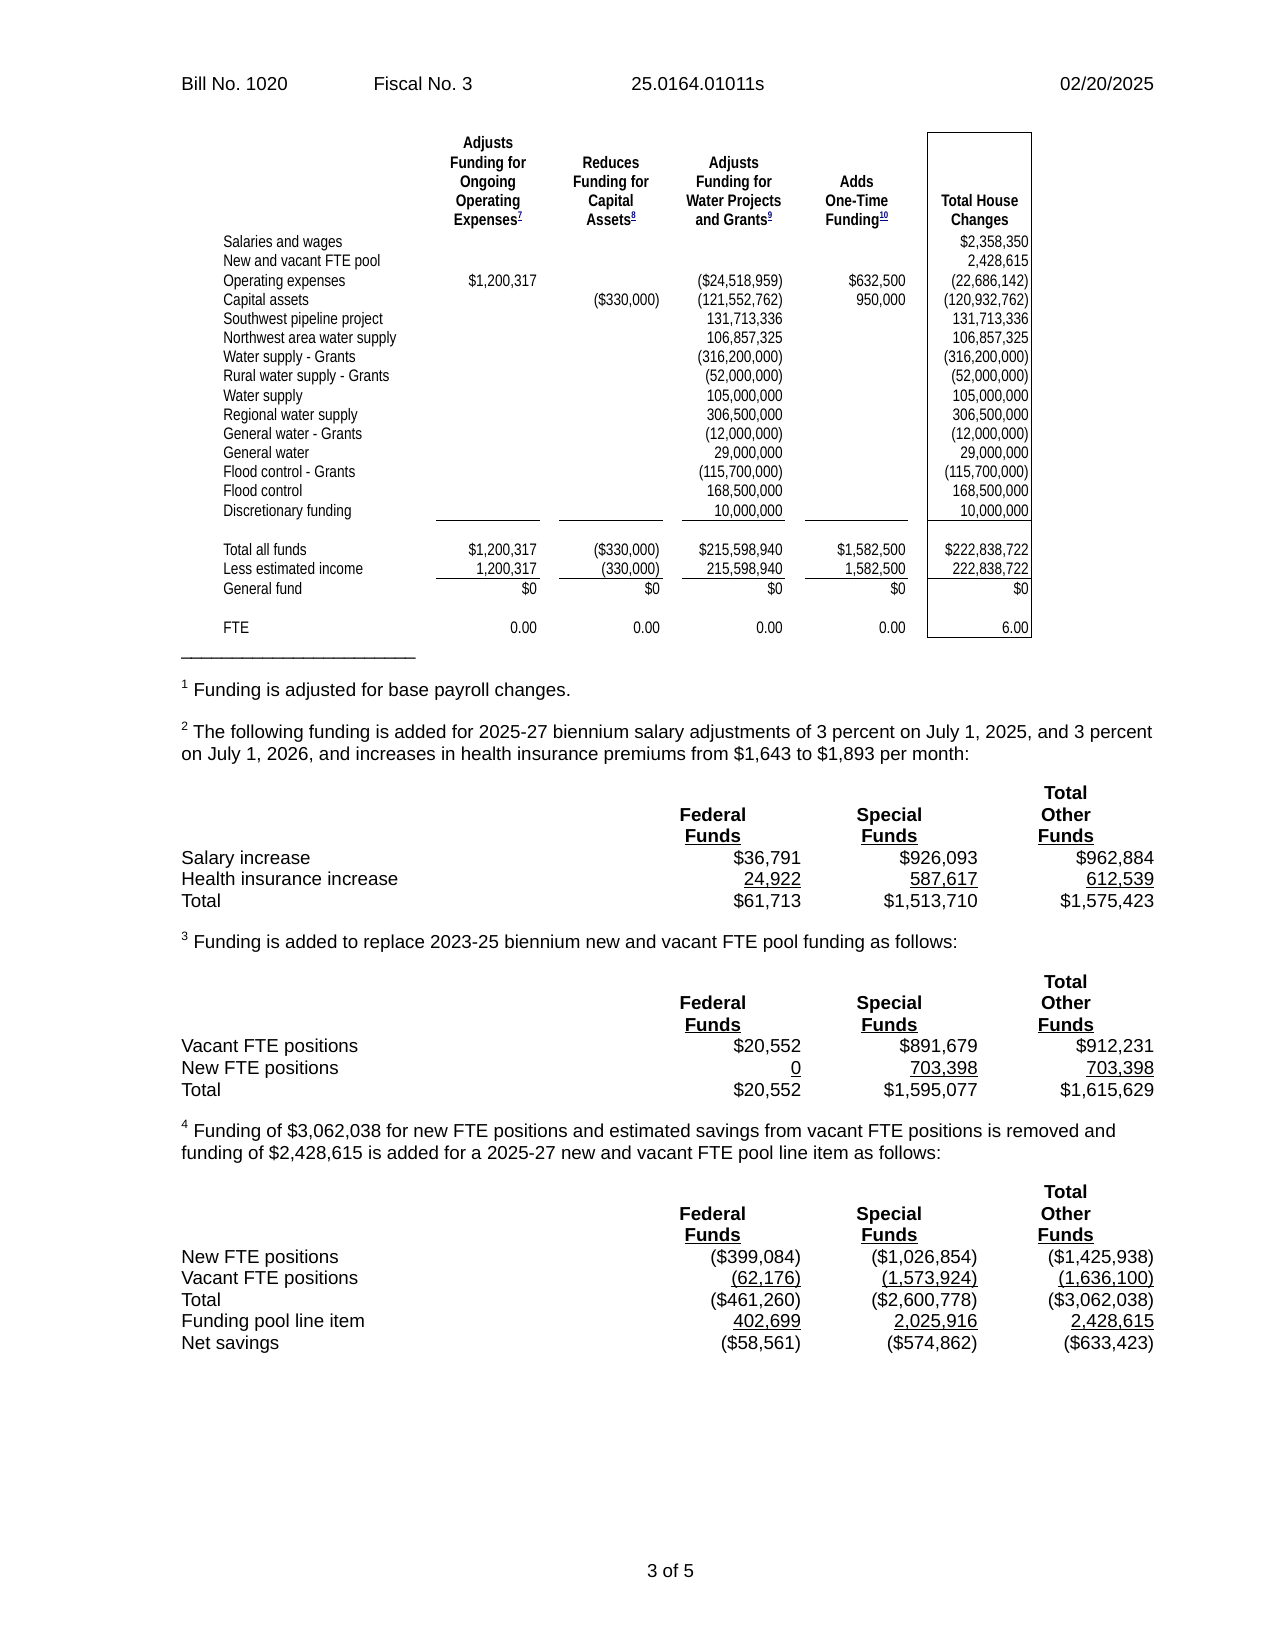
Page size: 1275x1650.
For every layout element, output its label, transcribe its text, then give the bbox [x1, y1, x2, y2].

table_cell $926,093 [801, 846, 977, 868]
table_cell ($2,600,778) [801, 1289, 977, 1310]
table_cell (121,552,762) [682, 290, 785, 309]
table_cell [908, 232, 927, 251]
table_cell $36,791 [625, 846, 801, 868]
table_cell 612,539 [978, 868, 1154, 889]
table_cell [663, 559, 682, 578]
table_cell [908, 309, 927, 328]
table_header [908, 132, 927, 232]
table_header [417, 132, 436, 232]
text 3 Funding is added to replace 2023-25 biennium new and vacant FTE pool funding as follows: [181, 929, 1154, 953]
table_cell [540, 443, 559, 462]
table_cell [805, 500, 908, 519]
table_cell $1,582,500 [805, 540, 908, 559]
table_cell ($574,862) [801, 1332, 977, 1353]
table_cell $891,679 [801, 1035, 977, 1057]
table_cell [805, 309, 908, 328]
table_cell General water - Grants [220, 424, 417, 443]
table_cell (52,000,000) [928, 366, 1031, 385]
table_cell (62,176) [624, 1267, 801, 1289]
table_cell [436, 424, 539, 443]
table_header Adjusts Funding for Ongoing Operating Expenses7 [436, 132, 539, 232]
table_cell (1,573,924) [801, 1267, 977, 1289]
table_cell $912,231 [978, 1035, 1154, 1057]
table_cell [663, 578, 682, 598]
table_cell $962,884 [978, 846, 1154, 868]
table_cell Funding pool line item [181, 1310, 624, 1332]
table_cell [540, 618, 559, 637]
table_header [181, 1181, 624, 1246]
table_cell New and vacant FTE pool [220, 251, 417, 270]
table_cell [417, 251, 436, 270]
table_cell 24,922 [625, 868, 801, 889]
table_cell [805, 598, 908, 617]
table_cell [682, 521, 785, 540]
table_cell 1,582,500 [805, 559, 908, 578]
table_cell [785, 618, 805, 637]
table_cell [540, 598, 559, 617]
table_header Total Other Funds [977, 1181, 1154, 1246]
table_cell $215,598,940 [682, 540, 785, 559]
table_header [785, 132, 805, 232]
table_header Federal Funds [624, 1181, 801, 1246]
table_cell [805, 521, 908, 540]
table_cell Water supply [220, 385, 417, 404]
table_cell [805, 385, 908, 404]
table_cell 105,000,000 [928, 385, 1031, 404]
table_cell [436, 290, 539, 309]
table_cell [540, 328, 559, 347]
table_cell [417, 309, 436, 328]
table_cell [540, 578, 559, 598]
table_cell [559, 424, 662, 443]
table_cell ($330,000) [559, 290, 662, 309]
table_cell [417, 462, 436, 481]
table_cell (115,700,000) [682, 462, 785, 481]
table_cell [559, 232, 662, 251]
table_cell [559, 481, 662, 500]
table_cell [540, 481, 559, 500]
table_cell [908, 290, 927, 309]
table_cell [436, 366, 539, 385]
table_cell (52,000,000) [682, 366, 785, 385]
table_header Adds One‑Time Funding10 [805, 132, 908, 232]
table_cell 29,000,000 [928, 443, 1031, 462]
table_cell (12,000,000) [928, 424, 1031, 443]
table_cell $1,575,423 [978, 890, 1154, 911]
table_cell 0.00 [436, 618, 539, 637]
table_cell [540, 405, 559, 424]
table_cell General water [220, 443, 417, 462]
table_cell $0 [559, 579, 662, 598]
table_cell 215,598,940 [682, 559, 785, 578]
table_cell Vacant FTE positions [181, 1035, 624, 1057]
table_cell [436, 500, 539, 519]
table_cell [417, 270, 436, 289]
table_cell 0.00 [805, 618, 908, 637]
table_cell [908, 347, 927, 366]
table_cell [436, 232, 539, 251]
table_cell [785, 328, 805, 347]
table_cell 168,500,000 [928, 481, 1031, 500]
table_cell Net savings [181, 1332, 624, 1353]
table_cell Total [181, 1078, 624, 1100]
table_cell (316,200,000) [928, 347, 1031, 366]
table_cell [220, 520, 417, 540]
table_cell [908, 366, 927, 385]
table_header Special Funds [801, 971, 977, 1035]
table_cell $2,358,350 [928, 232, 1031, 251]
text 4 Funding of $3,062,038 for new FTE positions and estimated savings from vacant FTE positions is removed and funding of $2,428,615 is added for a 2025-27 new and vacant FTE pool line item as follows: [181, 1118, 1154, 1163]
table_cell ($1,425,938) [977, 1246, 1154, 1267]
table_cell [663, 443, 682, 462]
table_cell 0.00 [682, 618, 785, 637]
table_cell (330,000) [559, 559, 662, 578]
table_cell Rural water supply - Grants [220, 366, 417, 385]
table_cell [663, 424, 682, 443]
table_cell [785, 270, 805, 289]
table_cell [540, 309, 559, 328]
table_cell [559, 385, 662, 404]
table_cell [540, 270, 559, 289]
table_cell $632,500 [805, 270, 908, 289]
table_cell [663, 481, 682, 500]
table_cell [540, 424, 559, 443]
table_cell [436, 521, 539, 540]
table_cell [417, 290, 436, 309]
table_header Total Other Funds [978, 782, 1154, 846]
table_cell 168,500,000 [682, 481, 785, 500]
table_cell [663, 520, 682, 540]
table_header Total Other Funds [978, 971, 1154, 1035]
table_cell [805, 443, 908, 462]
table_cell [908, 424, 927, 443]
table_cell 131,713,336 [928, 309, 1031, 328]
table_cell [908, 578, 927, 598]
table_cell $1,595,077 [801, 1078, 977, 1100]
table_cell Regional water supply [220, 405, 417, 424]
table_cell (120,932,762) [928, 290, 1031, 309]
table_cell Total [181, 1289, 624, 1310]
table_cell [785, 462, 805, 481]
table_header [540, 132, 559, 232]
table_header Special Funds [801, 782, 977, 846]
table_cell $1,513,710 [801, 890, 977, 911]
table_cell 1,200,317 [436, 559, 539, 578]
table_header [663, 132, 682, 232]
table_cell 703,398 [978, 1057, 1154, 1078]
table_cell [663, 540, 682, 559]
table_cell [436, 443, 539, 462]
table_cell [805, 347, 908, 366]
table_cell Vacant FTE positions [181, 1267, 624, 1289]
table_cell [805, 232, 908, 251]
table_cell 10,000,000 [682, 500, 785, 519]
table_cell [417, 540, 436, 559]
table_cell [908, 328, 927, 347]
table_cell [540, 540, 559, 559]
table_cell Flood control [220, 481, 417, 500]
table_cell $1,615,629 [978, 1078, 1154, 1100]
table_cell [928, 521, 1031, 540]
table_cell $1,200,317 [436, 540, 539, 559]
table_cell Southwest pipeline project [220, 309, 417, 328]
table_cell [436, 405, 539, 424]
table_cell Less estimated income [220, 559, 417, 578]
table_cell [540, 559, 559, 578]
table_cell ($24,518,959) [682, 270, 785, 289]
table_cell [663, 309, 682, 328]
table_cell [417, 443, 436, 462]
table_cell [417, 405, 436, 424]
table_cell Flood control - Grants [220, 462, 417, 481]
table_cell [805, 424, 908, 443]
table_cell [785, 443, 805, 462]
table_cell [908, 405, 927, 424]
table_cell [559, 405, 662, 424]
table_cell [417, 618, 436, 637]
table_cell [436, 481, 539, 500]
table_header [181, 971, 624, 1035]
table_cell [785, 347, 805, 366]
table_cell [785, 366, 805, 385]
table_cell [682, 598, 785, 617]
table_cell 222,838,722 [928, 559, 1031, 578]
table_cell [908, 251, 927, 270]
table_cell 106,857,325 [928, 328, 1031, 347]
table_cell $222,838,722 [928, 540, 1031, 559]
table_cell [908, 540, 927, 559]
table_cell [417, 347, 436, 366]
table_cell [417, 328, 436, 347]
table_header [181, 782, 624, 846]
table_cell Northwest area water supply [220, 328, 417, 347]
table_cell [436, 598, 539, 617]
table_cell [805, 328, 908, 347]
table_cell Operating expenses [220, 270, 417, 289]
table_cell [785, 290, 805, 309]
table_cell 105,000,000 [682, 385, 785, 404]
table_cell [908, 559, 927, 578]
table_cell [663, 328, 682, 347]
table_cell [908, 462, 927, 481]
table_cell [928, 598, 1031, 617]
table_cell [417, 520, 436, 540]
table_cell [908, 520, 927, 540]
table_cell 6.00 [928, 618, 1031, 637]
table_cell Total all funds [220, 540, 417, 559]
table_cell ($399,084) [624, 1246, 801, 1267]
table_cell [805, 405, 908, 424]
table_cell [663, 405, 682, 424]
table_cell FTE [220, 618, 417, 637]
table_cell [663, 290, 682, 309]
table_cell [559, 366, 662, 385]
table_cell [785, 405, 805, 424]
table_cell $0 [928, 579, 1031, 598]
table_cell Health insurance increase [181, 868, 624, 889]
table_header Federal Funds [625, 971, 801, 1035]
table_cell [417, 500, 436, 519]
table_cell [417, 481, 436, 500]
table_cell General fund [220, 578, 417, 598]
table_cell Water supply - Grants [220, 347, 417, 366]
table_cell 0.00 [559, 618, 662, 637]
table_cell [908, 500, 927, 519]
table_cell 402,699 [624, 1310, 801, 1332]
table_cell 587,617 [801, 868, 977, 889]
table_cell [559, 462, 662, 481]
table_cell [436, 347, 539, 366]
table_cell [785, 598, 805, 617]
table_header Total House Changes [928, 133, 1031, 232]
table_cell Salaries and wages [220, 232, 417, 251]
table_cell [908, 598, 927, 617]
table_cell 2,428,615 [928, 251, 1031, 270]
table_cell (1,636,100) [977, 1267, 1154, 1289]
table_cell [436, 251, 539, 270]
table_cell [417, 232, 436, 251]
table_cell [785, 251, 805, 270]
table_header Federal Funds [625, 782, 801, 846]
table_cell $20,552 [625, 1078, 801, 1100]
table_cell [663, 462, 682, 481]
table_cell [559, 598, 662, 617]
table_header [220, 132, 417, 232]
table_cell $1,200,317 [436, 270, 539, 289]
table_cell [663, 251, 682, 270]
table_cell [908, 385, 927, 404]
table_cell [417, 366, 436, 385]
table_cell 10,000,000 [928, 500, 1031, 519]
table_cell ($1,026,854) [801, 1246, 977, 1267]
table_cell Capital assets [220, 290, 417, 309]
table_cell [559, 521, 662, 540]
table_cell [436, 309, 539, 328]
table_cell [785, 309, 805, 328]
table_cell [663, 598, 682, 617]
table_cell [785, 559, 805, 578]
table_header Reduces Funding for Capital Assets8 [559, 132, 662, 232]
table_cell $0 [805, 579, 908, 598]
table_cell [785, 540, 805, 559]
table_cell [682, 232, 785, 251]
table_cell $0 [682, 579, 785, 598]
table_cell [663, 618, 682, 637]
table_cell [417, 424, 436, 443]
table_cell [663, 270, 682, 289]
table_cell [436, 385, 539, 404]
table_cell 0 [625, 1057, 801, 1078]
table_cell [436, 462, 539, 481]
table_cell [540, 251, 559, 270]
table_cell [417, 578, 436, 598]
table_cell [908, 270, 927, 289]
table_cell [540, 385, 559, 404]
table_cell 106,857,325 [682, 328, 785, 347]
table_cell [559, 500, 662, 519]
table_cell 29,000,000 [682, 443, 785, 462]
table_cell 950,000 [805, 290, 908, 309]
table_cell [785, 424, 805, 443]
table_cell Discretionary funding [220, 500, 417, 519]
table_cell $0 [436, 579, 539, 598]
table_cell [805, 462, 908, 481]
table_cell ($633,423) [977, 1332, 1154, 1353]
table_cell [785, 232, 805, 251]
table_cell [908, 618, 927, 637]
text 2 The following funding is added for 2025-27 biennium salary adjustments of 3 percent on July 1, 2025, and 3 percent on July 1, 2026, and increases in health insurance premiums from $1,643 to $1,893 per month: [181, 718, 1154, 764]
table_cell [908, 443, 927, 462]
table_cell 2,025,916 [801, 1310, 977, 1332]
table_cell [417, 559, 436, 578]
table_cell (22,686,142) [928, 270, 1031, 289]
table_cell [559, 251, 662, 270]
table_cell [663, 366, 682, 385]
table_cell 2,428,615 [977, 1310, 1154, 1332]
table_cell (316,200,000) [682, 347, 785, 366]
table_cell $61,713 [625, 890, 801, 911]
table_cell [805, 251, 908, 270]
table_cell [540, 347, 559, 366]
table_cell (12,000,000) [682, 424, 785, 443]
table_cell [559, 328, 662, 347]
table_cell [682, 251, 785, 270]
table_cell 703,398 [801, 1057, 977, 1078]
table_cell 131,713,336 [682, 309, 785, 328]
table_cell [663, 385, 682, 404]
table_cell [785, 578, 805, 598]
table_cell $20,552 [625, 1035, 801, 1057]
table_cell [785, 385, 805, 404]
table_cell [540, 366, 559, 385]
table_cell [785, 500, 805, 519]
table_cell [220, 598, 417, 617]
text 1 Funding is adjusted for base payroll changes. [181, 677, 1154, 701]
table_cell (115,700,000) [928, 462, 1031, 481]
table_cell [559, 309, 662, 328]
table_cell [785, 481, 805, 500]
table_cell [436, 328, 539, 347]
table_cell [663, 232, 682, 251]
table_cell [805, 481, 908, 500]
table_cell [540, 462, 559, 481]
table_cell [540, 232, 559, 251]
table_cell [908, 481, 927, 500]
table_cell [559, 443, 662, 462]
table_cell 306,500,000 [682, 405, 785, 424]
table_cell [785, 520, 805, 540]
table_cell ($3,062,038) [977, 1289, 1154, 1310]
table_cell New FTE positions [181, 1246, 624, 1267]
table_cell [805, 366, 908, 385]
table_cell [540, 290, 559, 309]
table_cell ($58,561) [624, 1332, 801, 1353]
table_cell Total [181, 890, 624, 911]
table_cell [540, 500, 559, 519]
table_cell New FTE positions [181, 1057, 624, 1078]
table_cell ($461,260) [624, 1289, 801, 1310]
table_cell [417, 598, 436, 617]
table_cell [417, 385, 436, 404]
table_cell ($330,000) [559, 540, 662, 559]
table_cell [559, 270, 662, 289]
table_cell [663, 500, 682, 519]
table_cell [540, 520, 559, 540]
table_cell [559, 347, 662, 366]
table_cell 306,500,000 [928, 405, 1031, 424]
table_cell [663, 347, 682, 366]
table_cell Salary increase [181, 846, 624, 868]
table_header Adjusts Funding for Water Projects and Grants9 [682, 132, 785, 232]
table_header Special Funds [801, 1181, 977, 1246]
